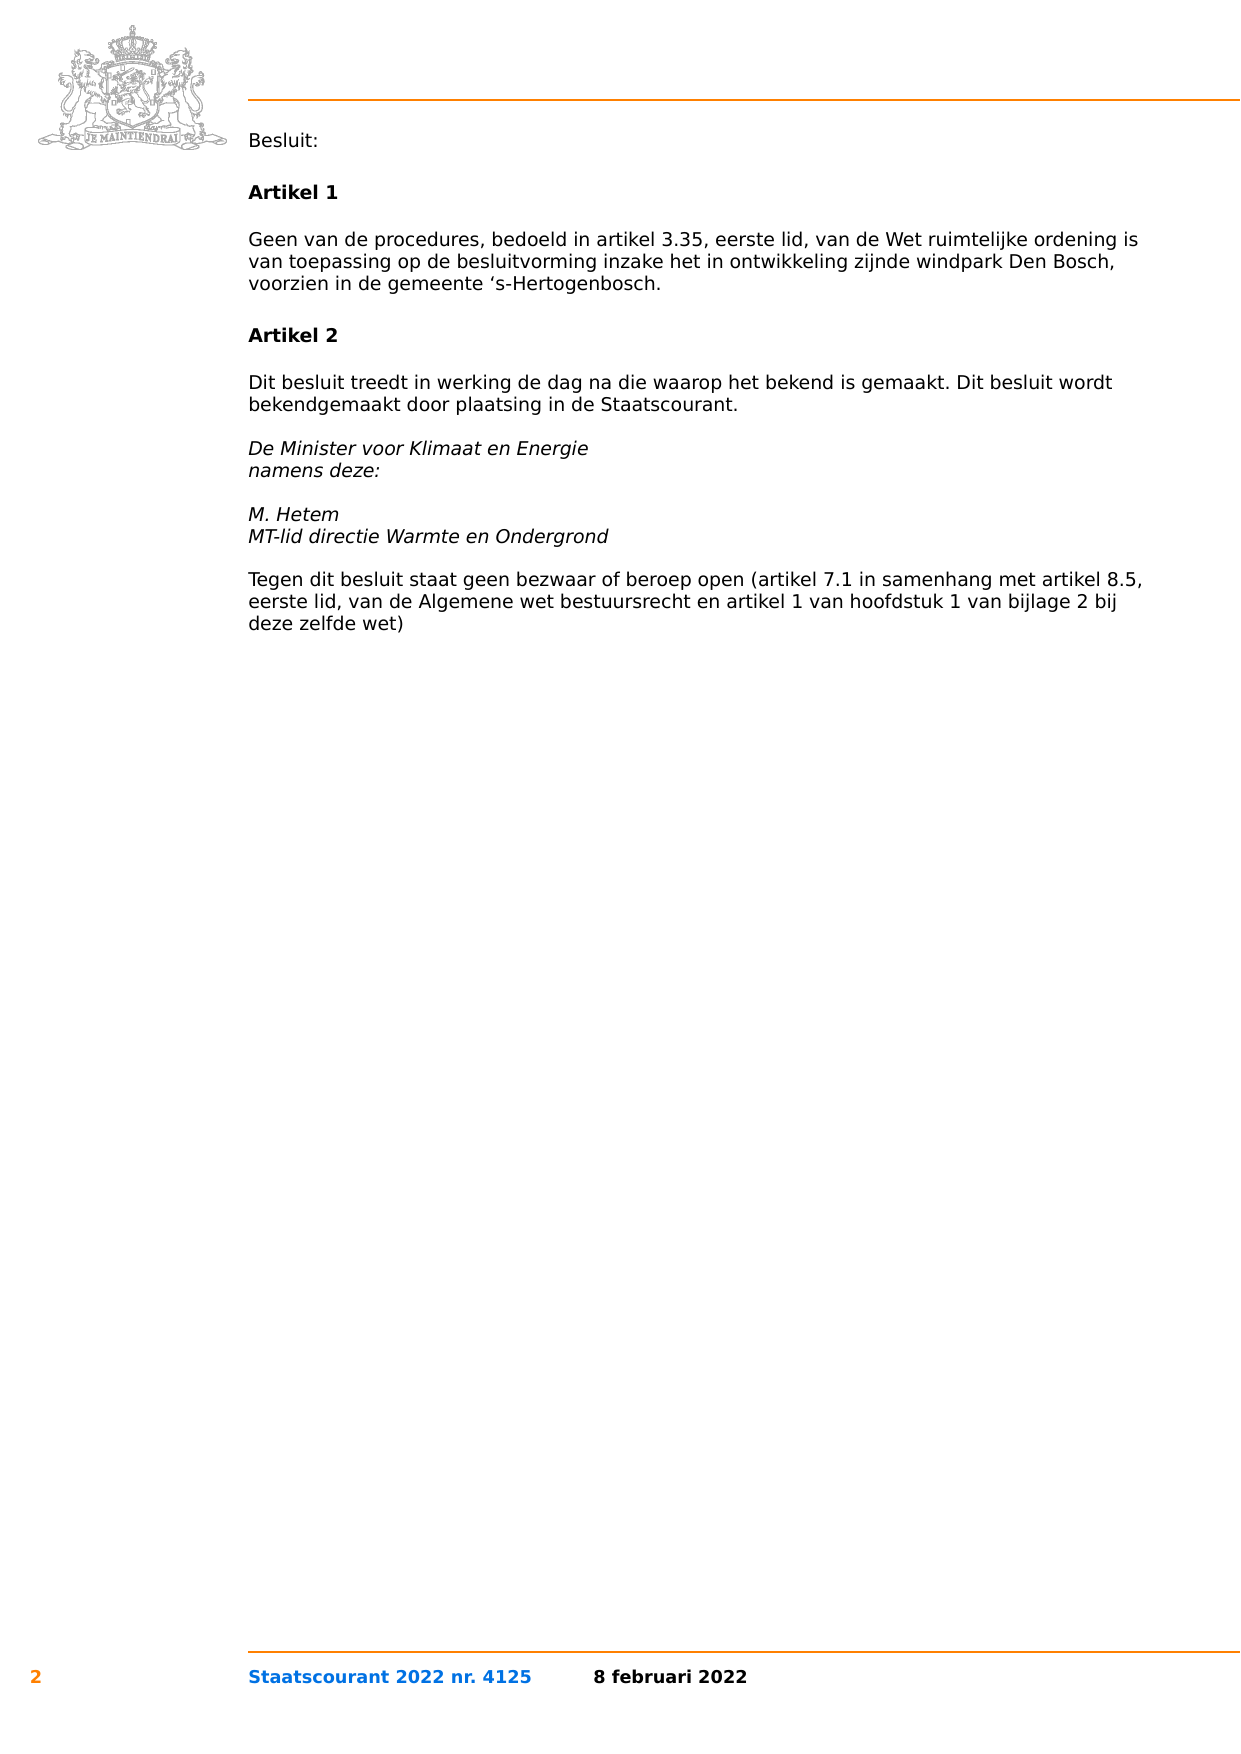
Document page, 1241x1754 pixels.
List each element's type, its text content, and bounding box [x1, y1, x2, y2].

subtitle Artikel 1 [248, 182, 1163, 204]
text De Minister voor Klimaat en Energie namens deze: M. Hetem MT-lid directie Warmte en Ondergrond [248, 438, 1163, 547]
text Geen van de procedures, bedoeld in artikel 3.35, eerste lid, van de Wet ruimtelijke ordening is van toepassing op de besluitvorming inzake het in ontwikkeling zijnde windpark Den Bosch, voorzien in de gemeente ‘s‑Hertogenbosch. [248, 229, 1163, 295]
text Besluit: [248, 130, 1163, 152]
subtitle Artikel 2 [248, 325, 1163, 347]
text Dit besluit treedt in werking de dag na die waarop het bekend is gemaakt. Dit besluit wordt bekendgemaakt door plaatsing in de Staatscourant. [248, 372, 1163, 416]
text Tegen dit besluit staat geen bezwaar of beroep open (artikel 7.1 in samenhang met artikel 8.5, eerste lid, van de Algemene wet bestuursrecht en artikel 1 van hoofdstuk 1 van bijlage 2 bij deze zelfde wet) [248, 569, 1163, 635]
picture [38, 25, 227, 150]
